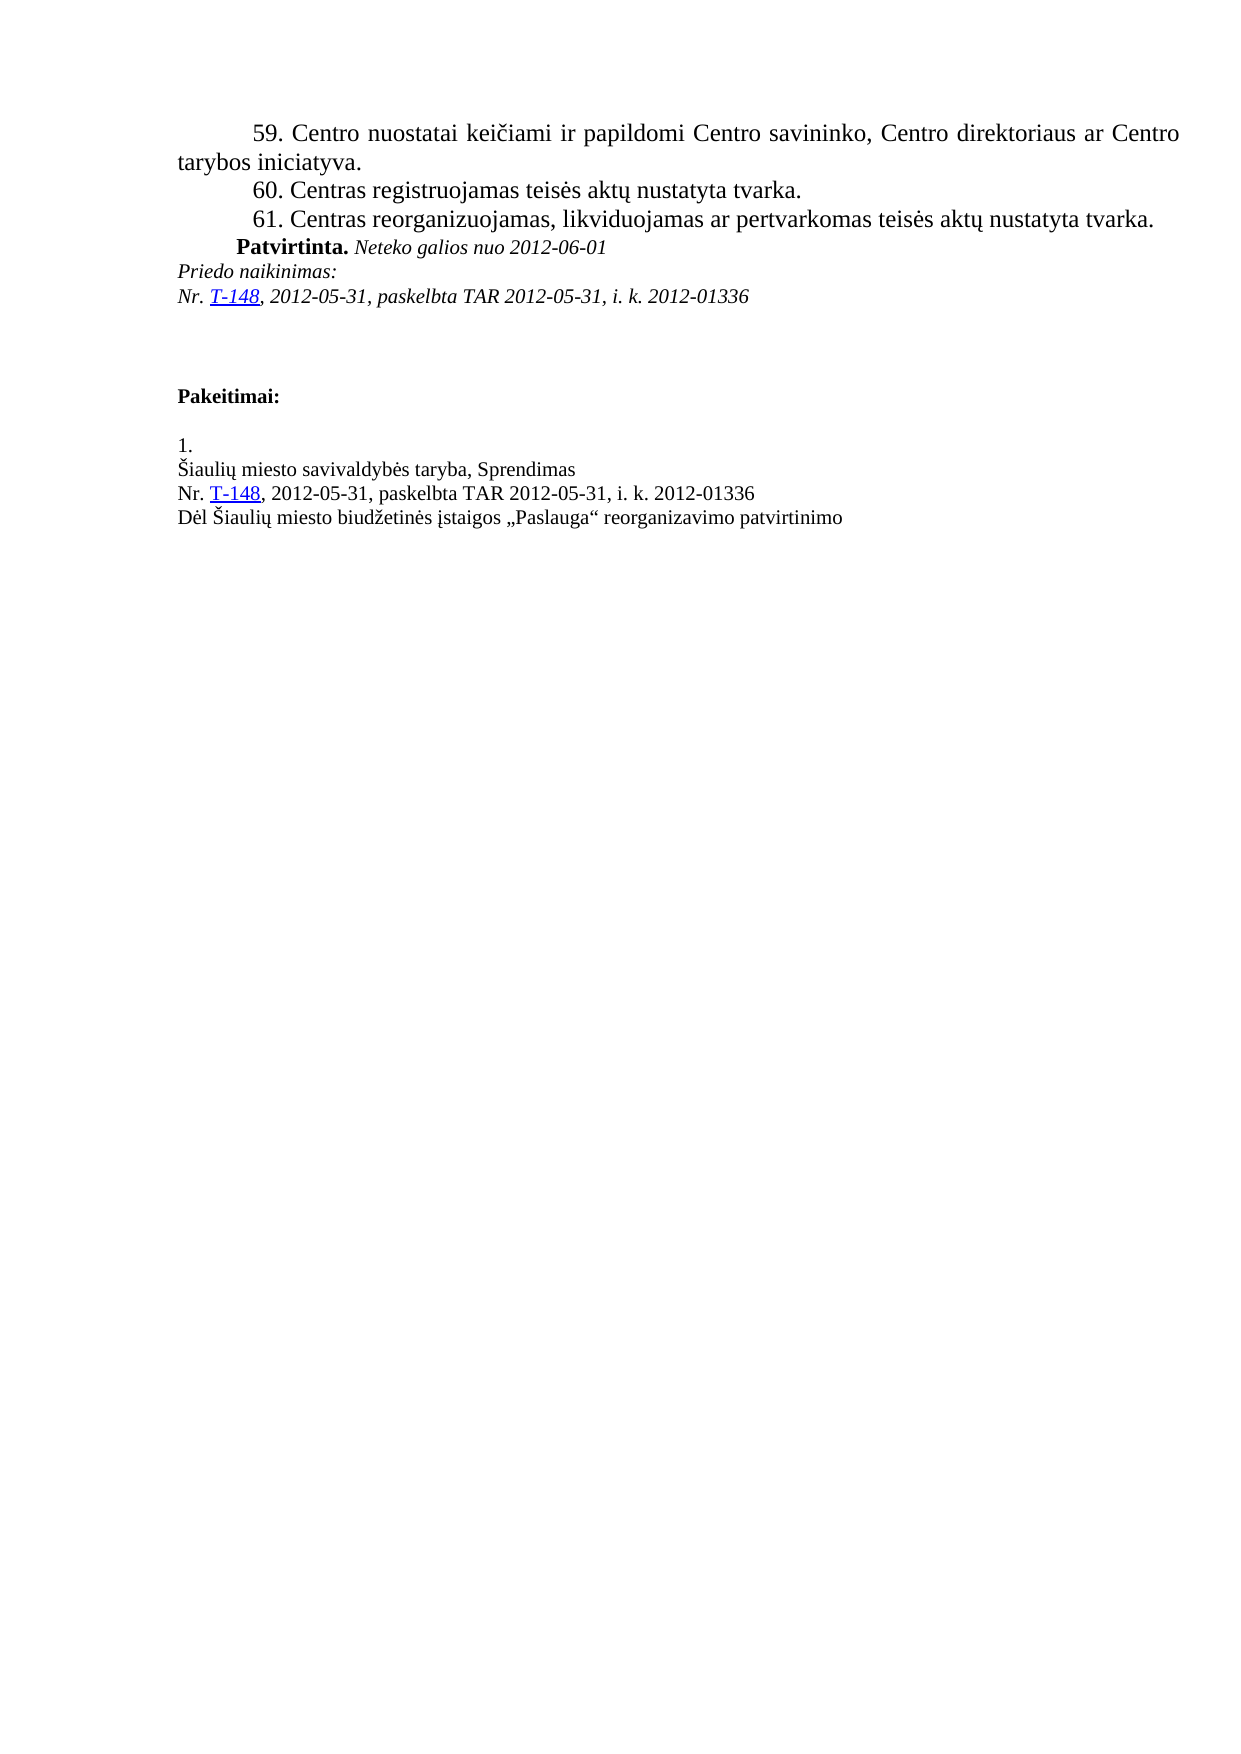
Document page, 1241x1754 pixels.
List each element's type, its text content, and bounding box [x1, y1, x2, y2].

text Pakeitimai: [177, 384, 1181, 408]
text 61. Centras reorganizuojamas, likviduojamas ar pertvarkomas teisės aktų nustatyta tvarka. [177, 204, 1181, 233]
text Nr. T-148, 2012-05-31, paskelbta TAR 2012-05-31, i. k. 2012-01336 [177, 283, 1181, 308]
text Priedo naikinimas: [177, 259, 1181, 283]
text Patvirtinta. Neteko galios nuo 2012-06-01 [177, 233, 1181, 259]
text Nr. T-148, 2012-05-31, paskelbta TAR 2012-05-31, i. k. 2012-01336 [177, 481, 1181, 505]
text 59. Centro nuostatai keičiami ir papildomi Centro savininko, Centro direktoriaus ar Centro tarybos iniciatyva. [177, 118, 1181, 176]
text Dėl Šiaulių miesto biudžetinės įstaigos „Paslauga“ reorganizavimo patvirtinimo [177, 505, 1181, 529]
text 1. [177, 433, 1181, 457]
text 60. Centras registruojamas teisės aktų nustatyta tvarka. [177, 176, 1181, 204]
text Šiaulių miesto savivaldybės taryba, Sprendimas [177, 457, 1181, 481]
